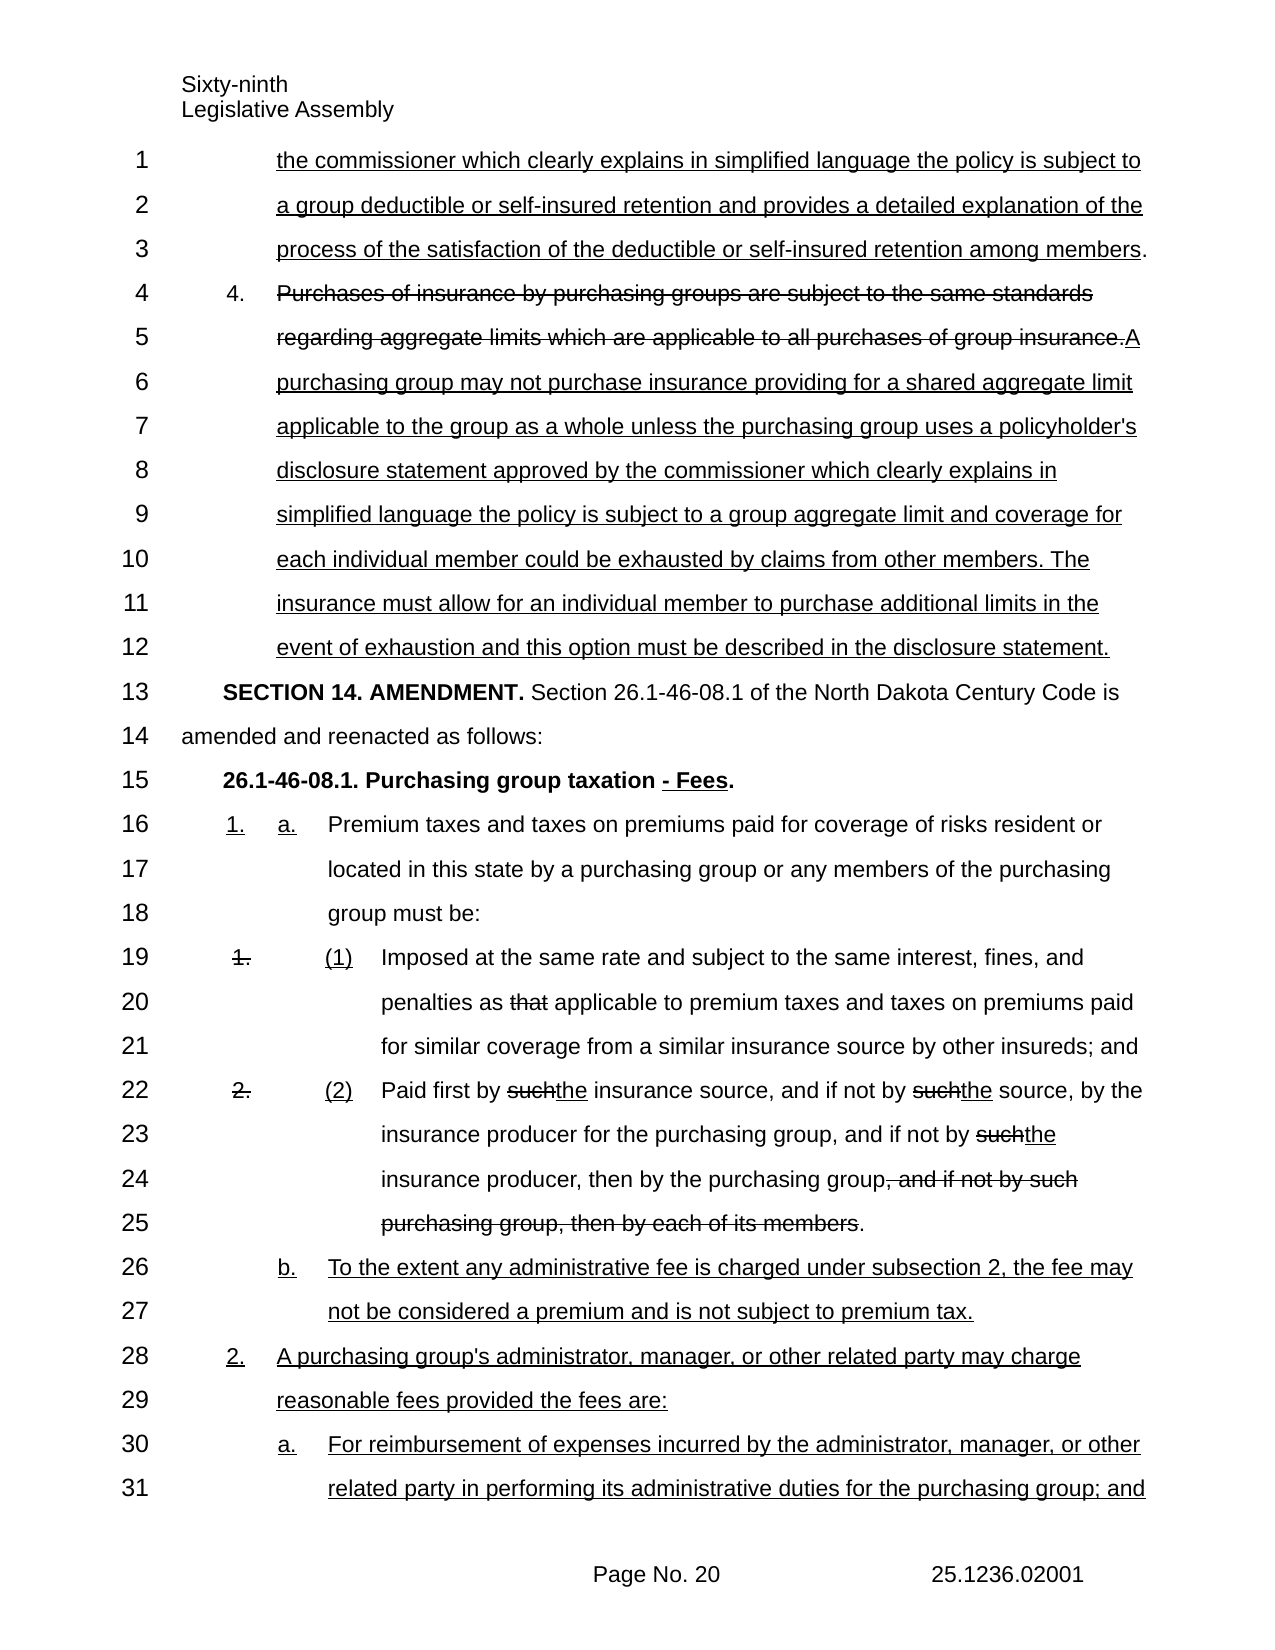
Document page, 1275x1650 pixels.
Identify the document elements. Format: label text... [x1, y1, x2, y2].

text SECTION 14. AMENDMENT. Section 26.1‑46‑08.1 of the North Dakota Century Code is amended and reenacted as follows: [181, 664, 1154, 753]
text 4. Purchases of insurance by purchasing groups are subject to the same standards regarding aggregate limits which are applicable to all purchases of group insurance.A purchasing group may not purchase insurance providing for a shared aggregate limit applicable to the group as a whole unless the purchasing group uses a policyholder's disclosure statement approved by the commissioner which clearly explains in simplified language the policy is subject to a group aggregate limit and coverage for each individual member could be exhausted by claims from other members. The insurance must allow for an individual member to purchase additional limits in the event of exhaustion and this option must be described in the disclosure statement. [181, 266, 1154, 664]
text the commissioner which clearly explains in simplified language the policy is subject to a group deductible or self-insured retention and provides a detailed explanation of the process of the satisfaction of the deductible or self-insured retention among members. [181, 133, 1154, 266]
text 1. a. Premium taxes and taxes on premiums paid for coverage of risks resident or located in this state by a purchasing group or any members of the purchasing group must be: [181, 797, 1154, 930]
text 1. (1) Imposed at the same rate and subject to the same interest, fines, and penalties as that applicable to premium taxes and taxes on premiums paid for similar coverage from a similar insurance source by other insureds; and [181, 930, 1154, 1063]
text b. To the extent any administrative fee is charged under subsection 2, the fee may not be considered a premium and is not subject to premium tax. [181, 1240, 1154, 1329]
text a. For reimbursement of expenses incurred by the administrator, manager, or other related party in performing its administrative duties for the purchasing group; and [181, 1417, 1154, 1506]
text 2. A purchasing group's administrator, manager, or other related party may charge reasonable fees provided the fees are: [181, 1329, 1154, 1417]
subtitle 26.1‑46‑08.1. Purchasing group taxation - Fees. [181, 753, 1154, 797]
text 2. (2) Paid first by suchthe insurance source, and if not by suchthe source, by the insurance producer for the purchasing group, and if not by suchthe insurance producer, then by the purchasing group, and if not by such purchasing group, then by each of its members. [181, 1063, 1154, 1240]
